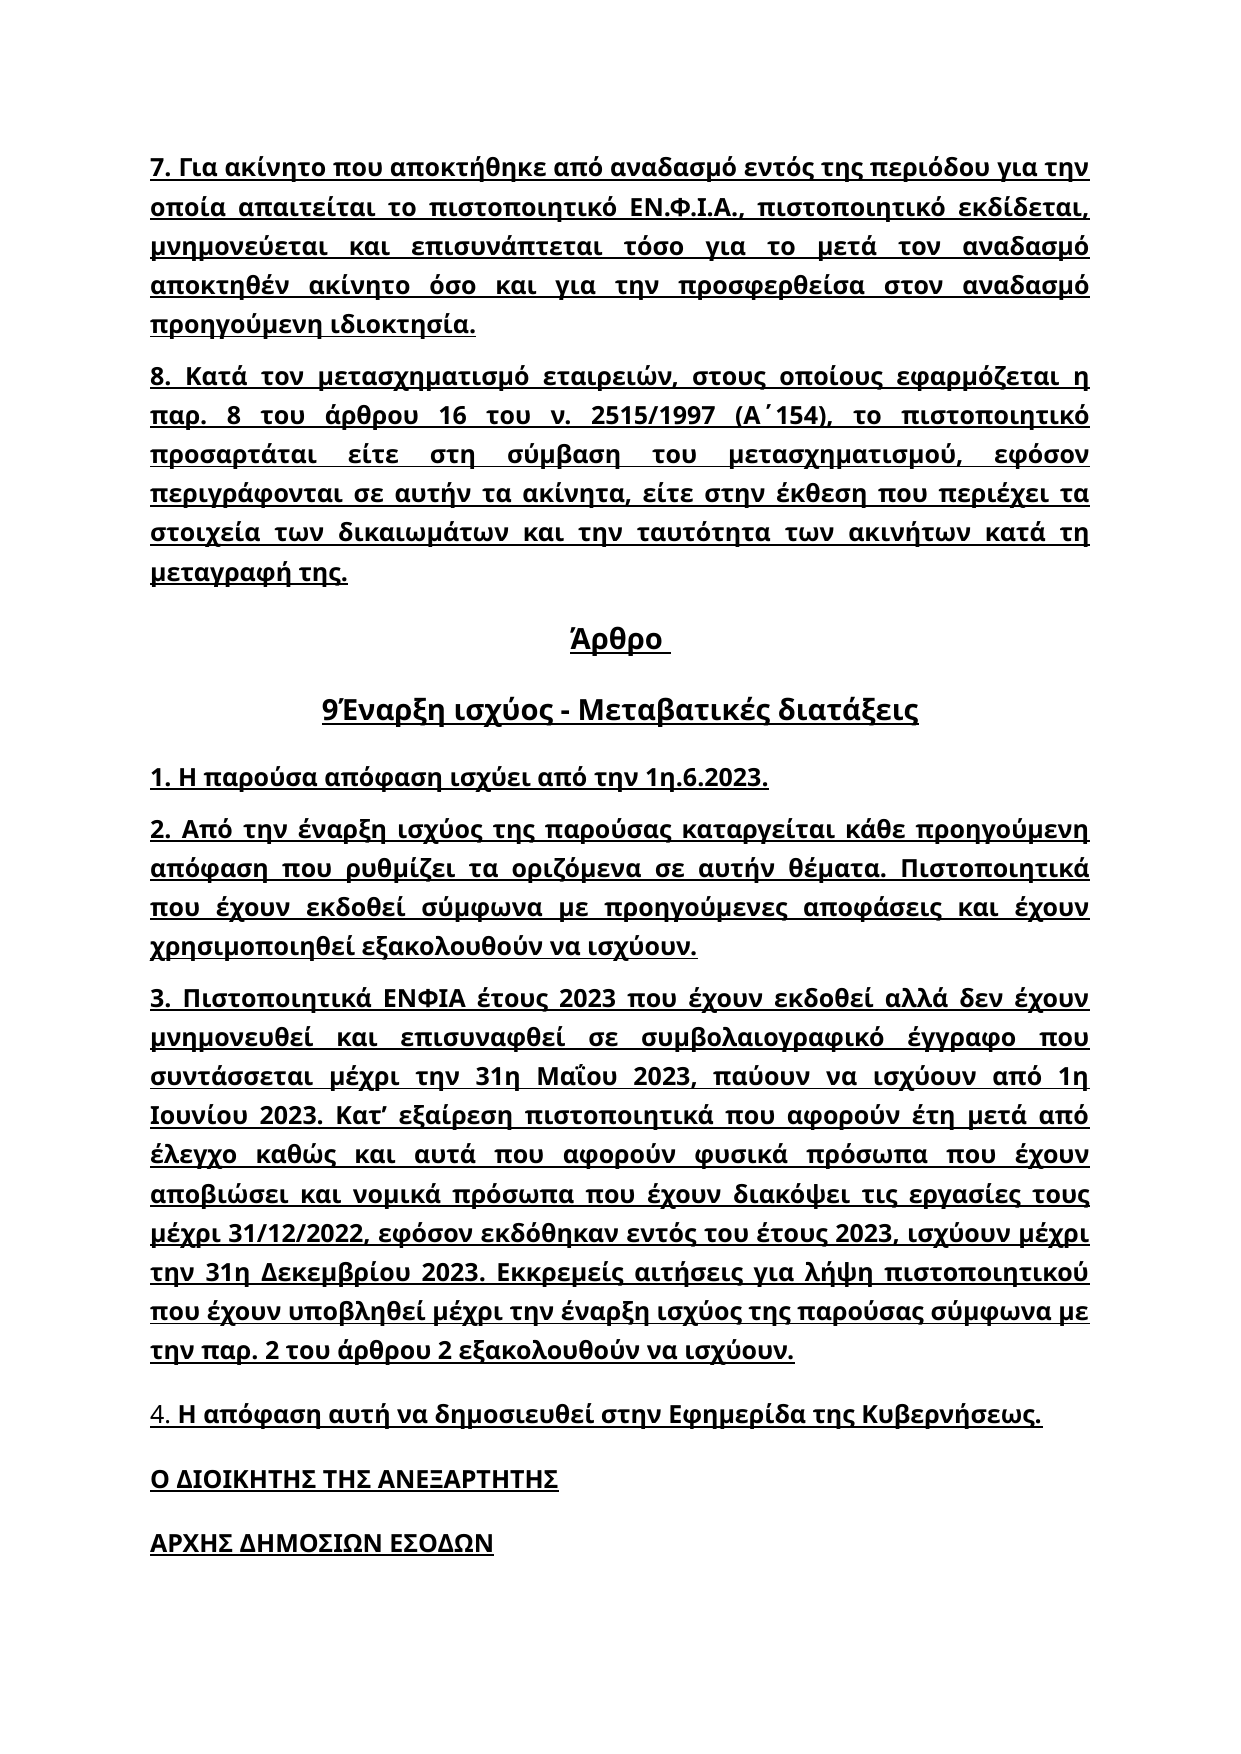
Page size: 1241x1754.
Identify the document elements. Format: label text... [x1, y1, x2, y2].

text έλεγχο καθώς και αυτά που αφορούν φυσικά πρόσωπα που έχουν [150, 1129, 1090, 1166]
text 3. Πιστοποιητικά ΕΝΦΙΑ έτους 2023 που έχουν εκδοθεί αλλά δεν έχουν [150, 980, 1090, 1009]
text που έχουν υποβληθεί μέχρι την έναρξη ισχύος της παρούσας σύμφωνα με [150, 1285, 1090, 1323]
text που έχουν εκδοθεί σύμφωνα με προηγούμενες αποφάσεις και έχουν [150, 881, 1090, 918]
text Ιουνίου 2023. Κατ’ εξαίρεση πιστοποιητικά που αφορούν έτη μετά από [150, 1089, 1090, 1127]
text την παρ. 2 του άρθρου 2 εξακολουθούν να ισχύουν. [150, 1324, 1090, 1367]
text μέχρι 31/12/2022, εφόσον εκδόθηκαν εντός του έτους 2023, ισχύουν μέχρι [150, 1207, 1090, 1244]
text ΑΡΧΗΣ ΔΗΜΟΣΙΩΝ ΕΣΟΔΩΝ [150, 1525, 1090, 1559]
text στοιχεία των δικαιωμάτων και την ταυτότητα των ακινήτων κατά τη [150, 507, 1090, 544]
text 7. Για ακίνητο που αποκτήθηκε από αναδασμό εντός της περιόδου για την [150, 150, 1090, 179]
text 2. Από την έναρξη ισχύος της παρούσας καταργείται κάθε προηγούμενη [150, 811, 1090, 840]
text περιγράφονται σε αυτήν τα ακίνητα, είτε στην έκθεση που περιέχει τα [150, 467, 1090, 505]
text οποία απαιτείται το πιστοποιητικό ΕΝ.Φ.Ι.Α., πιστοποιητικό εκδίδεται, [150, 181, 1090, 218]
text συντάσσεται μέχρι την 31η Μαΐου 2023, παύουν να ισχύουν από 1η [150, 1050, 1090, 1088]
subtitle Άρθρο [150, 618, 1090, 658]
subtitle 9Έναρξη ισχύος - Μεταβατικές διατάξεις [150, 689, 1090, 729]
text αποκτηθέν ακίνητο όσο και για την προσφερθείσα στον αναδασμό [150, 259, 1090, 296]
text 8. Κατά τον μετασχηματισμό εταιρειών, στους οποίους εφαρμόζεται η [150, 358, 1090, 387]
text προσαρτάται είτε στη σύμβαση του μετασχηματισμού, εφόσον [150, 428, 1090, 466]
text 4. Η απόφαση αυτή να δημοσιευθεί στην Εφημερίδα της Κυβερνήσεως. [150, 1397, 1090, 1431]
text παρ. 8 του άρθρου 16 του ν. 2515/1997 (Α΄154), το πιστοποιητικό [150, 389, 1090, 426]
text προηγούμενη ιδιοκτησία. [150, 298, 1090, 341]
text μνημονευθεί και επισυναφθεί σε συμβολαιογραφικό έγγραφο που [150, 1011, 1090, 1048]
text Ο ΔΙΟΙΚΗΤΗΣ ΤΗΣ ΑΝΕΞΑΡΤΗΤΗΣ [150, 1461, 1090, 1495]
text μεταγραφή της. [150, 546, 1090, 588]
text αποβιώσει και νομικά πρόσωπα που έχουν διακόψει τις εργασίες τους [150, 1168, 1090, 1205]
text απόφαση που ρυθμίζει τα οριζόμενα σε αυτήν θέματα. Πιστοποιητικά [150, 842, 1090, 879]
text την 31η Δεκεμβρίου 2023. Εκκρεμείς αιτήσεις για λήψη πιστοποιητικού [150, 1246, 1090, 1283]
text 1. Η παρούσα απόφαση ισχύει από την 1η.6.2023. [150, 759, 1090, 794]
text χρησιμοποιηθεί εξακολουθούν να ισχύουν. [150, 920, 1090, 963]
text μνημονεύεται και επισυνάπτεται τόσο για το μετά τον αναδασμό [150, 220, 1090, 257]
